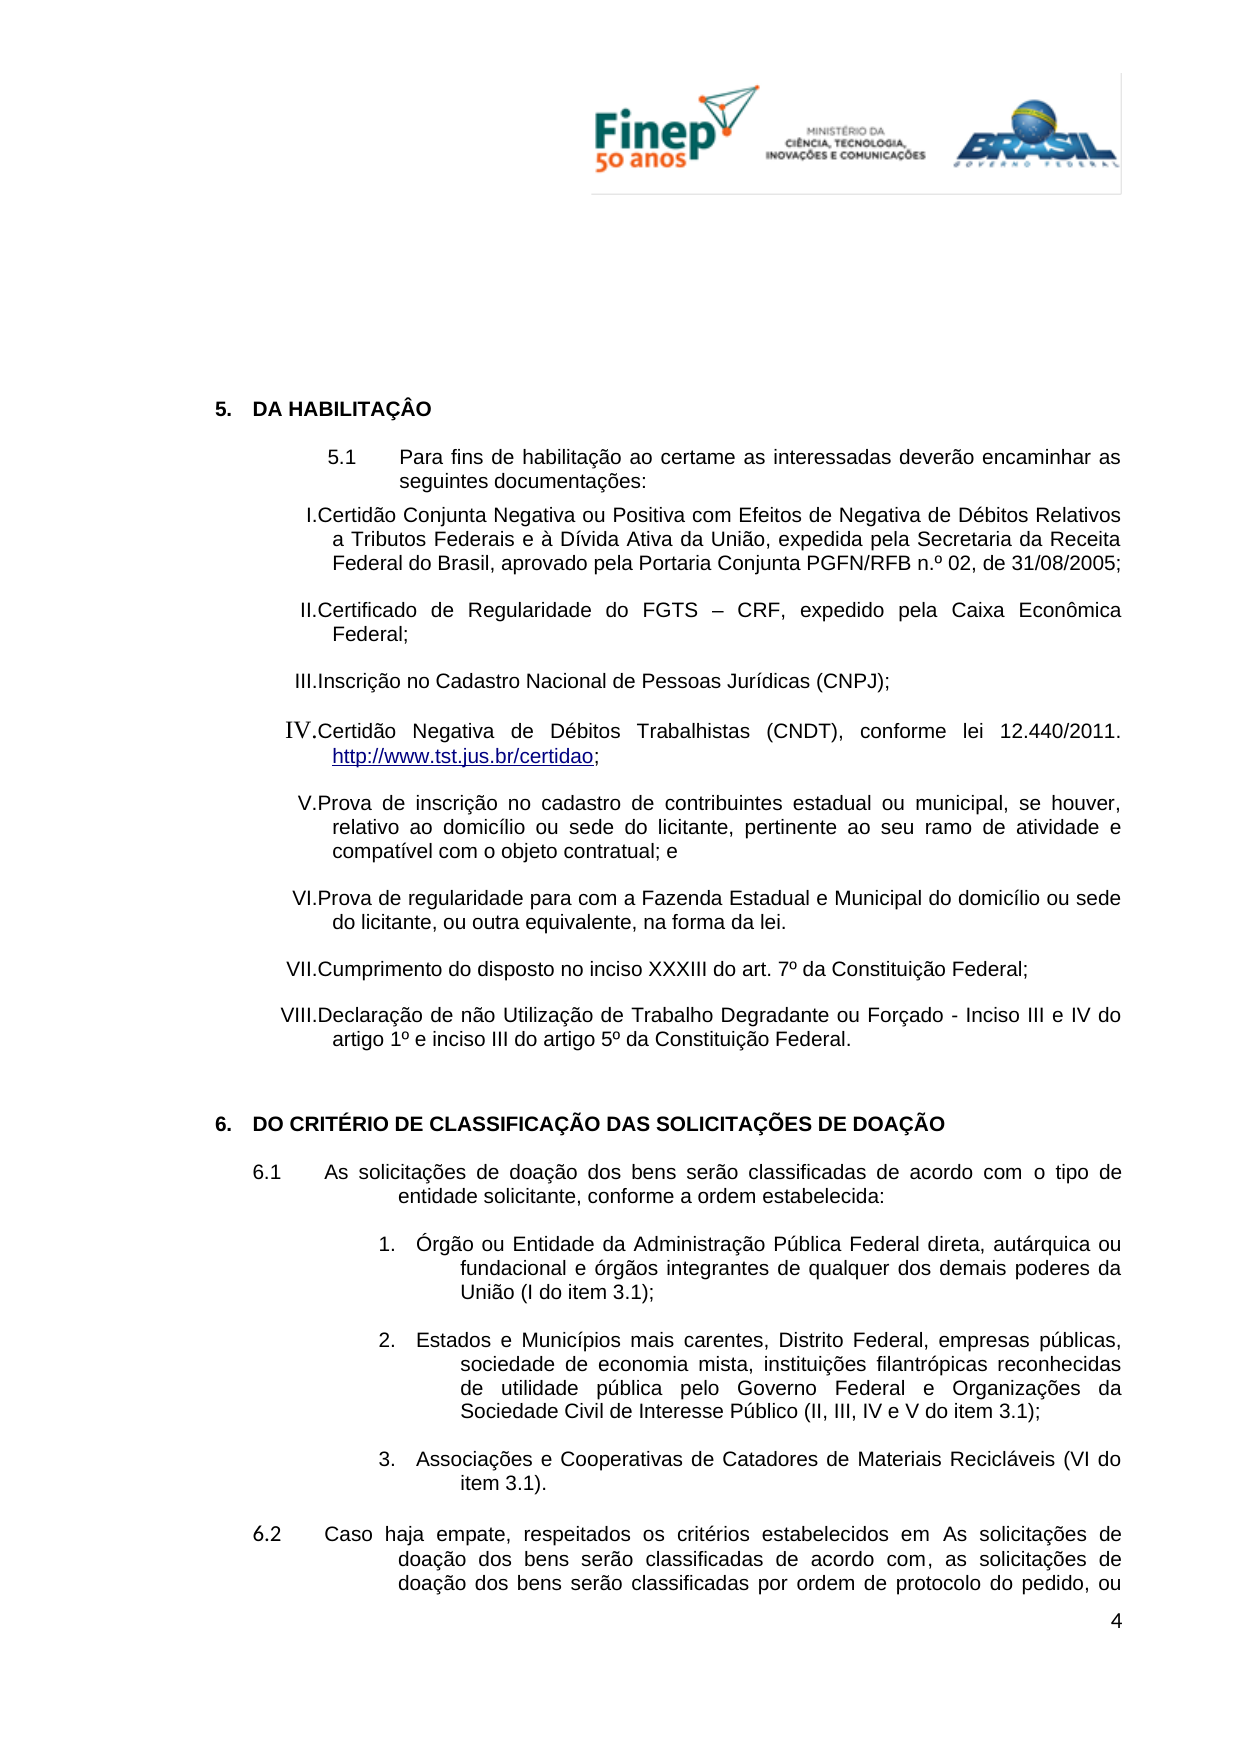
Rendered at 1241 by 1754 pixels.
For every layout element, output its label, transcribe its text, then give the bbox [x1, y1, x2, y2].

list Prova de inscrição no cadastro de contribuintes estadual ou municipal, se houver, relativo ao domicílio ou sede do licitante, pertinente ao seu ramo de atividade e compatível com o objeto contratual; e [280, 791, 1122, 863]
list DO CRITÉRIO DE CLASSIFICAÇÃO DAS SOLICITAÇÕES DE DOAÇÃO [215, 1112, 1122, 1136]
list Prova de regularidade para com a Fazenda Estadual e Municipal do domicílio ou sede do licitante, ou outra equivalente, na forma da lei. [280, 886, 1122, 934]
list As solicitações de doação dos bens serão classificadas de acordo com o tipo de entidade solicitante, conforme a ordem estabelecida: [252, 1160, 1122, 1208]
list DA HABILITAÇÂO [215, 397, 1122, 421]
list Inscrição no Cadastro Nacional de Pessoas Jurídicas (CNPJ); [280, 669, 1122, 693]
list Declaração de não Utilização de Trabalho Degradante ou Forçado - Inciso III e IV do artigo 1º e inciso III do artigo 5º da Constituição Federal. [280, 1003, 1122, 1051]
list Órgão ou Entidade da Administração Pública Federal direta, autárquica ou fundacional e órgãos integrantes de qualquer dos demais poderes da União (I do item 3.1); [378, 1232, 1122, 1303]
list Estados e Municípios mais carentes, Distrito Federal, empresas públicas, sociedade de economia mista, instituições filantrópicas reconhecidas de utilidade pública pelo Governo Federal e Organizações da Sociedade Civil de Interesse Público (II, III, IV e V do item 3.1); [378, 1327, 1122, 1423]
list Certidão Negativa de Débitos Trabalhistas (CNDT), conforme lei 12.440/2011. http://www.tst.jus.br/certidao; [280, 716, 1122, 768]
list Caso haja empate, respeitados os critérios estabelecidos em 6.1, as solicitações de doação dos bens serão classificadas por ordem de protocolo do pedido, ou seja, será dada prioridade àquele que, primeiramente, protocolou a solicitação. [252, 1519, 1122, 1595]
list Para fins de habilitação ao certame as interessadas deverão encaminhar as seguintes documentações: [327, 445, 1122, 493]
list Certidão Conjunta Negativa ou Positiva com Efeitos de Negativa de Débitos Relativos a Tributos Federais e à Dívida Ativa da União, expedida pela Secretaria da Receita Federal do Brasil, aprovado pela Portaria Conjunta PGFN/RFB n.º 02, de 31/08/2005; [280, 503, 1122, 575]
list Certificado de Regularidade do FGTS – CRF, expedido pela Caixa Econômica Federal; [280, 598, 1122, 646]
list Associações e Cooperativas de Catadores de Materiais Recicláveis (VI do item 3.1). [378, 1447, 1122, 1495]
list Cumprimento do disposto no inciso XXXIII do art. 7º da Constituição Federal; [280, 956, 1122, 980]
